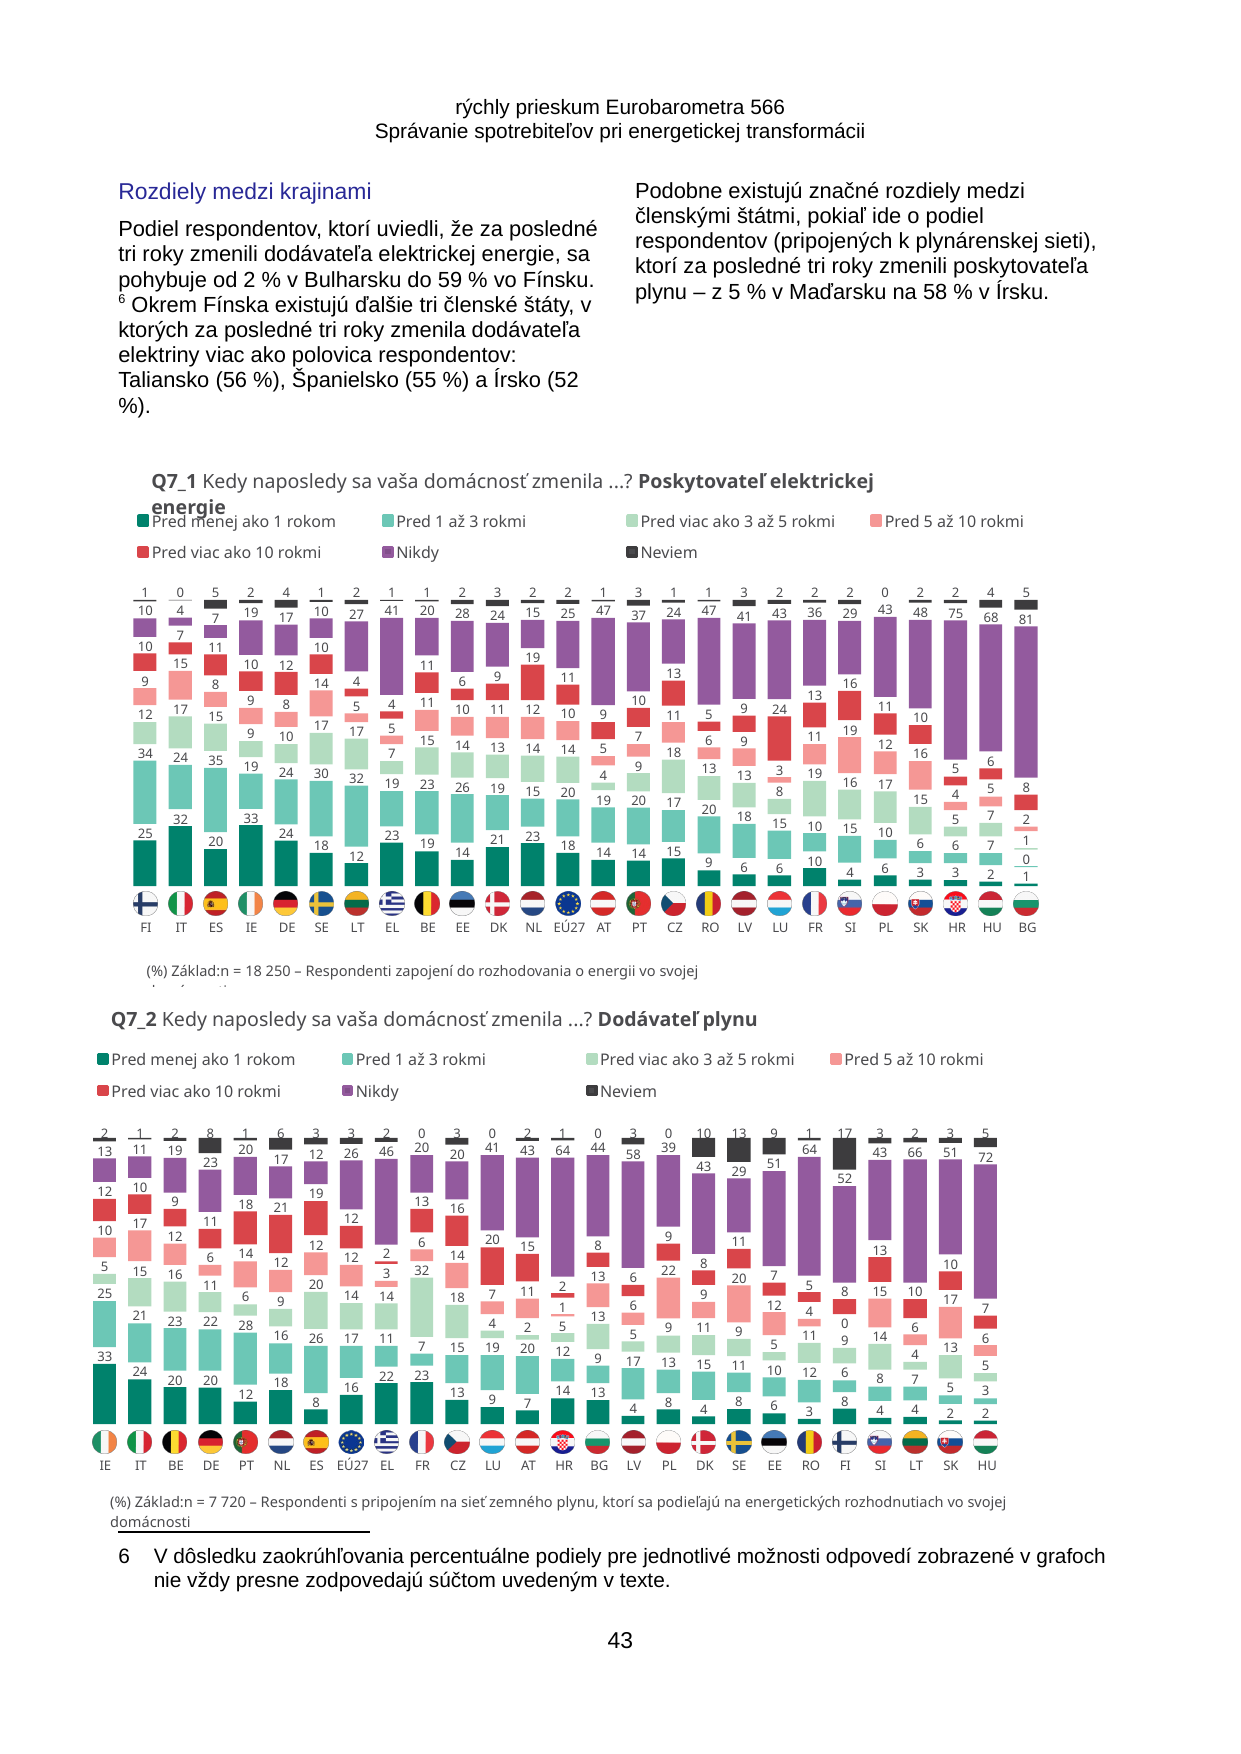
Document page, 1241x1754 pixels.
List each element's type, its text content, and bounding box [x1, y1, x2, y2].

picture [661, 891, 686, 916]
picture [867, 1430, 892, 1454]
picture [943, 891, 968, 916]
text Podobne existujú značné rozdiely medzi členskými štátmi, pokiaľ ide o podiel respondentov (pripojených k plynárenskej sieti), ktorí za posledné tri roky zmenili poskytovateľa plynu – z 5 % v Maďarsku na 58 % v Írsku. [635, 178, 1122, 304]
picture [937, 1430, 963, 1454]
picture [520, 891, 545, 916]
picture [626, 891, 651, 916]
picture [555, 891, 581, 916]
picture [414, 891, 440, 916]
picture [515, 1430, 540, 1454]
picture [767, 891, 792, 916]
picture [908, 891, 933, 916]
picture [198, 1430, 223, 1454]
picture [268, 1430, 294, 1454]
picture [203, 891, 228, 916]
picture [273, 891, 298, 916]
picture [485, 891, 510, 916]
picture [978, 891, 1003, 916]
picture [309, 891, 334, 916]
picture [344, 891, 369, 916]
picture [550, 1430, 575, 1454]
picture [303, 1430, 329, 1454]
picture [162, 1430, 187, 1454]
picture [338, 1430, 364, 1454]
picture [133, 891, 158, 916]
picture [837, 891, 862, 916]
picture [802, 891, 827, 916]
picture [409, 1430, 434, 1454]
text V dôsledku zaokrúhľovania percentuálne podiely pre jednotlivé možnosti odpovedí zobrazené v grafoch nie vždy presne zodpovedajú súčtom uvedeným v texte. [118, 1544, 1122, 1592]
picture [444, 1430, 470, 1454]
picture [691, 1430, 716, 1454]
picture [973, 1430, 998, 1454]
text Rozdiely medzi krajinami [118, 178, 605, 204]
picture [127, 1430, 152, 1454]
picture [238, 891, 263, 916]
picture [726, 1430, 752, 1454]
picture [168, 891, 193, 916]
picture [621, 1430, 646, 1454]
picture [902, 1430, 928, 1454]
picture [656, 1430, 681, 1454]
picture [696, 891, 721, 916]
picture [479, 1430, 505, 1454]
picture [872, 891, 898, 916]
picture [92, 1430, 117, 1454]
picture [374, 1430, 399, 1454]
picture [797, 1430, 822, 1454]
picture [585, 1430, 610, 1454]
picture [449, 891, 475, 916]
picture [832, 1430, 857, 1454]
picture [233, 1430, 258, 1454]
text Podiel respondentov, ktorí uviedli, že za posledné tri roky zmenili dodávateľa elektrickej energie, sa pohybuje od 2 % v Bulharsku do 59 % vo Fínsku. Okrem Fínska existujú ďalšie tri členské štáty, v ktorých za posledné tri roky zmenila dodávateľa elektriny viac ako polovica respondentov: Taliansko (56 %), Španielsko (55 %) a Írsko (52 %). [118, 216, 605, 418]
picture [761, 1430, 787, 1454]
picture [731, 891, 757, 916]
picture [379, 891, 405, 916]
picture [590, 891, 616, 916]
picture [1013, 891, 1039, 916]
